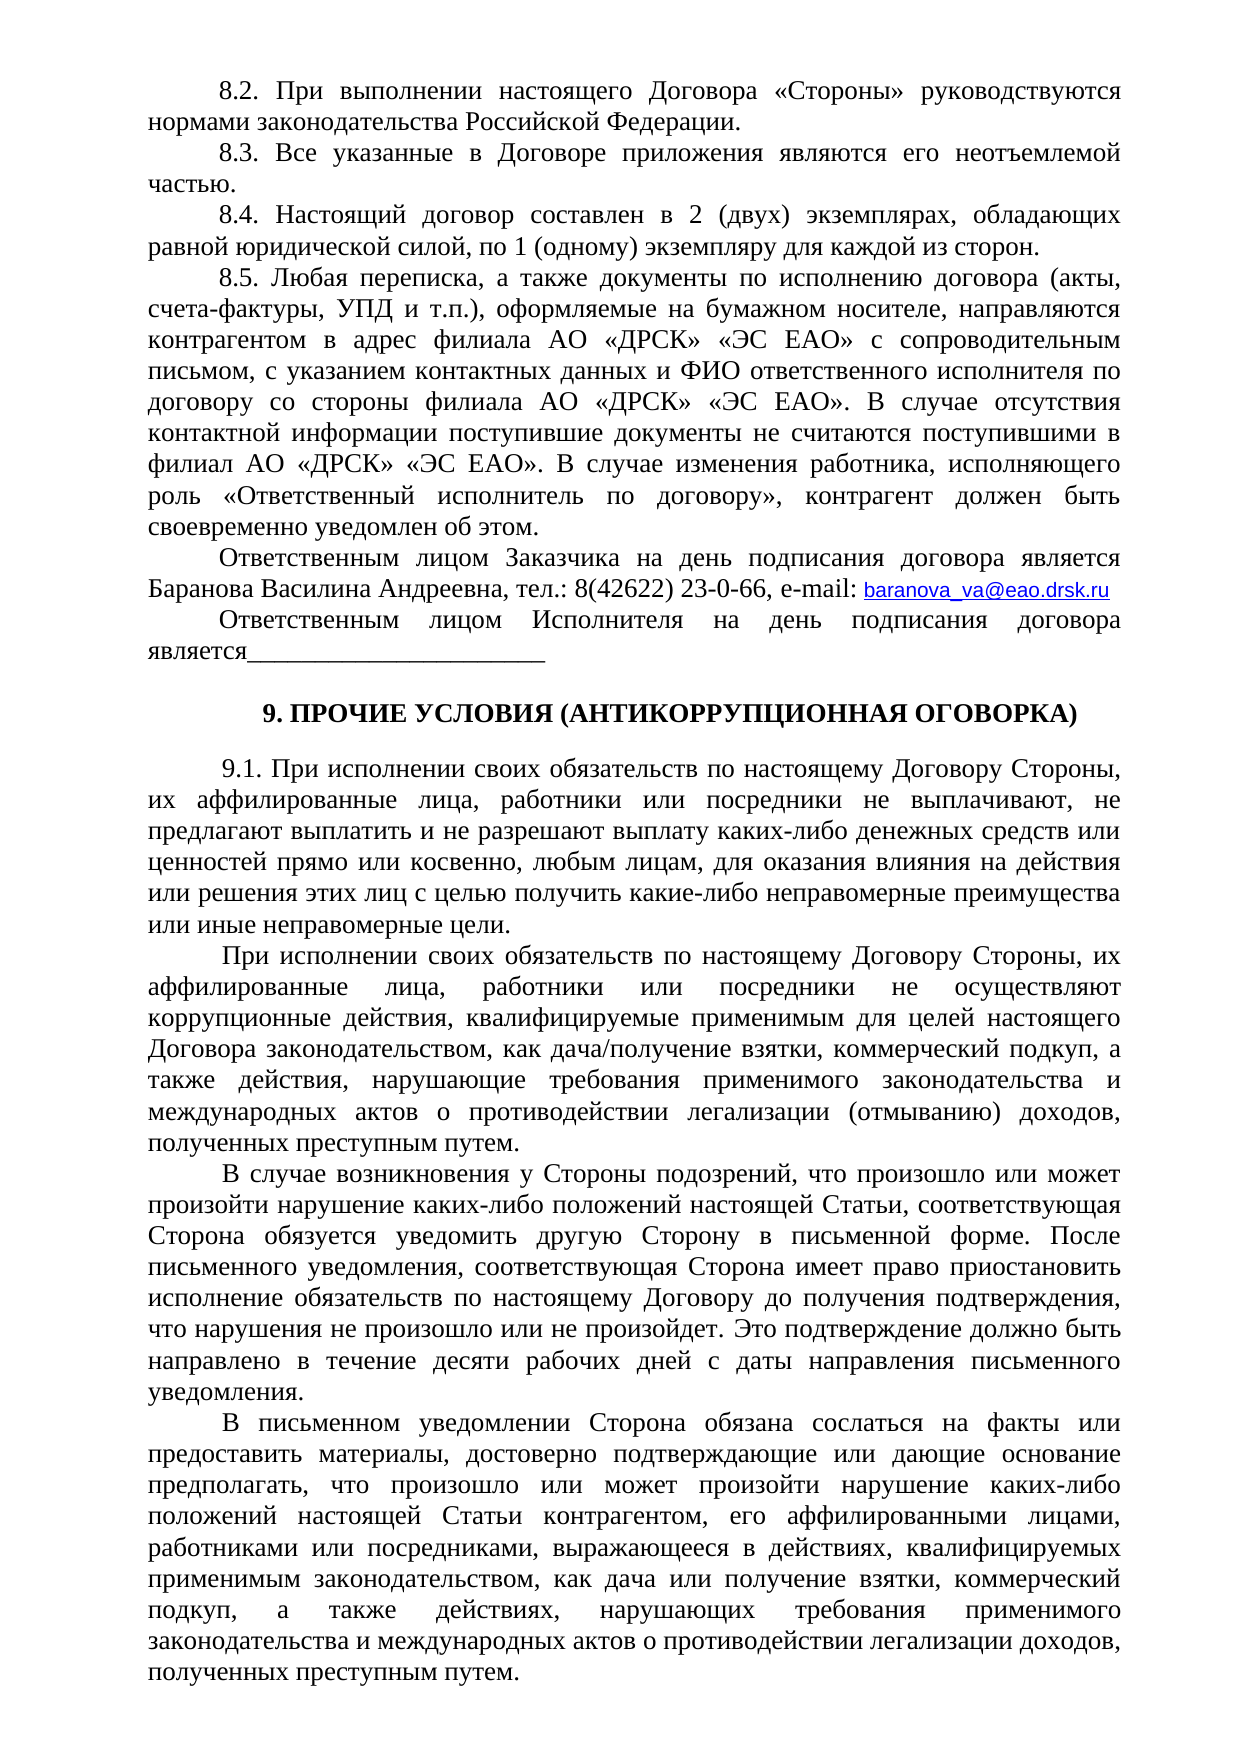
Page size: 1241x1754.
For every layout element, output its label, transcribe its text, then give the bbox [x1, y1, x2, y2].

text В случае возникновения у Стороны подозрений, что произошло или может произойти нарушение каких-либо положений настоящей Статьи, соответствующая Сторона обязуется уведомить другую Сторону в письменной форме. После письменного уведомления, соответствующая Сторона имеет право приостановить исполнение обязательств по настоящему Договору до получения подтверждения, что нарушения не произошло или не произойдет. Это подтверждение должно быть направлено в течение десяти рабочих дней с даты направления письменного уведомления. [148, 1157, 1122, 1406]
text Ответственным лицом Заказчика на день подписания договора является Баранова Василина Андреевна, тел.: 8(42622) 23-0-66, e-mail: baranova_va@eao.drsk.ru [148, 541, 1122, 603]
text 8.3. Все указанные в Договоре приложения являются его неотъемлемой частью. [148, 136, 1122, 198]
text 9.1. При исполнении своих обязательств по настоящему Договору Стороны, их аффилированные лица, работники или посредники не выплачивают, не предлагают выплатить и не разрешают выплату каких-либо денежных средств или ценностей прямо или косвенно, любым лицам, для оказания влияния на действия или решения этих лиц с целью получить какие-либо неправомерные преимущества или иные неправомерные цели. [148, 752, 1122, 939]
text При исполнении своих обязательств по настоящему Договору Стороны, их аффилированные лица, работники или посредники не осуществляют коррупционные действия, квалифицируемые применимым для целей настоящего Договора законодательством, как дача/получение взятки, коммерческий подкуп, а также действия, нарушающие требования применимого законодательства и международных актов о противодействии легализации (отмыванию) доходов, полученных преступным путем. [148, 939, 1122, 1157]
text 8.4. Настоящий договор составлен в 2 (двух) экземплярах, обладающих равной юридической силой, по 1 (одному) экземпляру для каждой из сторон. [148, 198, 1122, 261]
text 9. ПРОЧИЕ УСЛОВИЯ (АНТИКОРРУПЦИОННАЯ ОГОВОРКА) [148, 697, 1122, 728]
text В письменном уведомлении Сторона обязана сослаться на факты или предоставить материалы, достоверно подтверждающие или дающие основание предполагать, что произошло или может произойти нарушение каких-либо положений настоящей Статьи контрагентом, его аффилированными лицами, работниками или посредниками, выражающееся в действиях, квалифицируемых применимым законодательством, как дача или получение взятки, коммерческий подкуп, а также действиях, нарушающих требования применимого законодательства и международных актов о противодействии легализации доходов, полученных преступным путем. [148, 1406, 1122, 1686]
text Ответственным лицом Исполнителя на день подписания договора является______________________ [148, 603, 1122, 666]
text 8.2. При выполнении настоящего Договора «Стороны» руководствуются нормами законодательства Российской Федерации. [148, 74, 1122, 136]
text 8.5. Любая переписка, а также документы по исполнению договора (акты, счета-фактуры, УПД и т.п.), оформляемые на бумажном носителе, направляются контрагентом в адрес филиала АО «ДРСК» «ЭС ЕАО» с сопроводительным письмом, с указанием контактных данных и ФИО ответственного исполнителя по договору со стороны филиала АО «ДРСК» «ЭС ЕАО». В случае отсутствия контактной информации поступившие документы не считаются поступившими в филиал АО «ДРСК» «ЭС ЕАО». В случае изменения работника, исполняющего роль «Ответственный исполнитель по договору», контрагент должен быть своевременно уведомлен об этом. [148, 261, 1122, 541]
